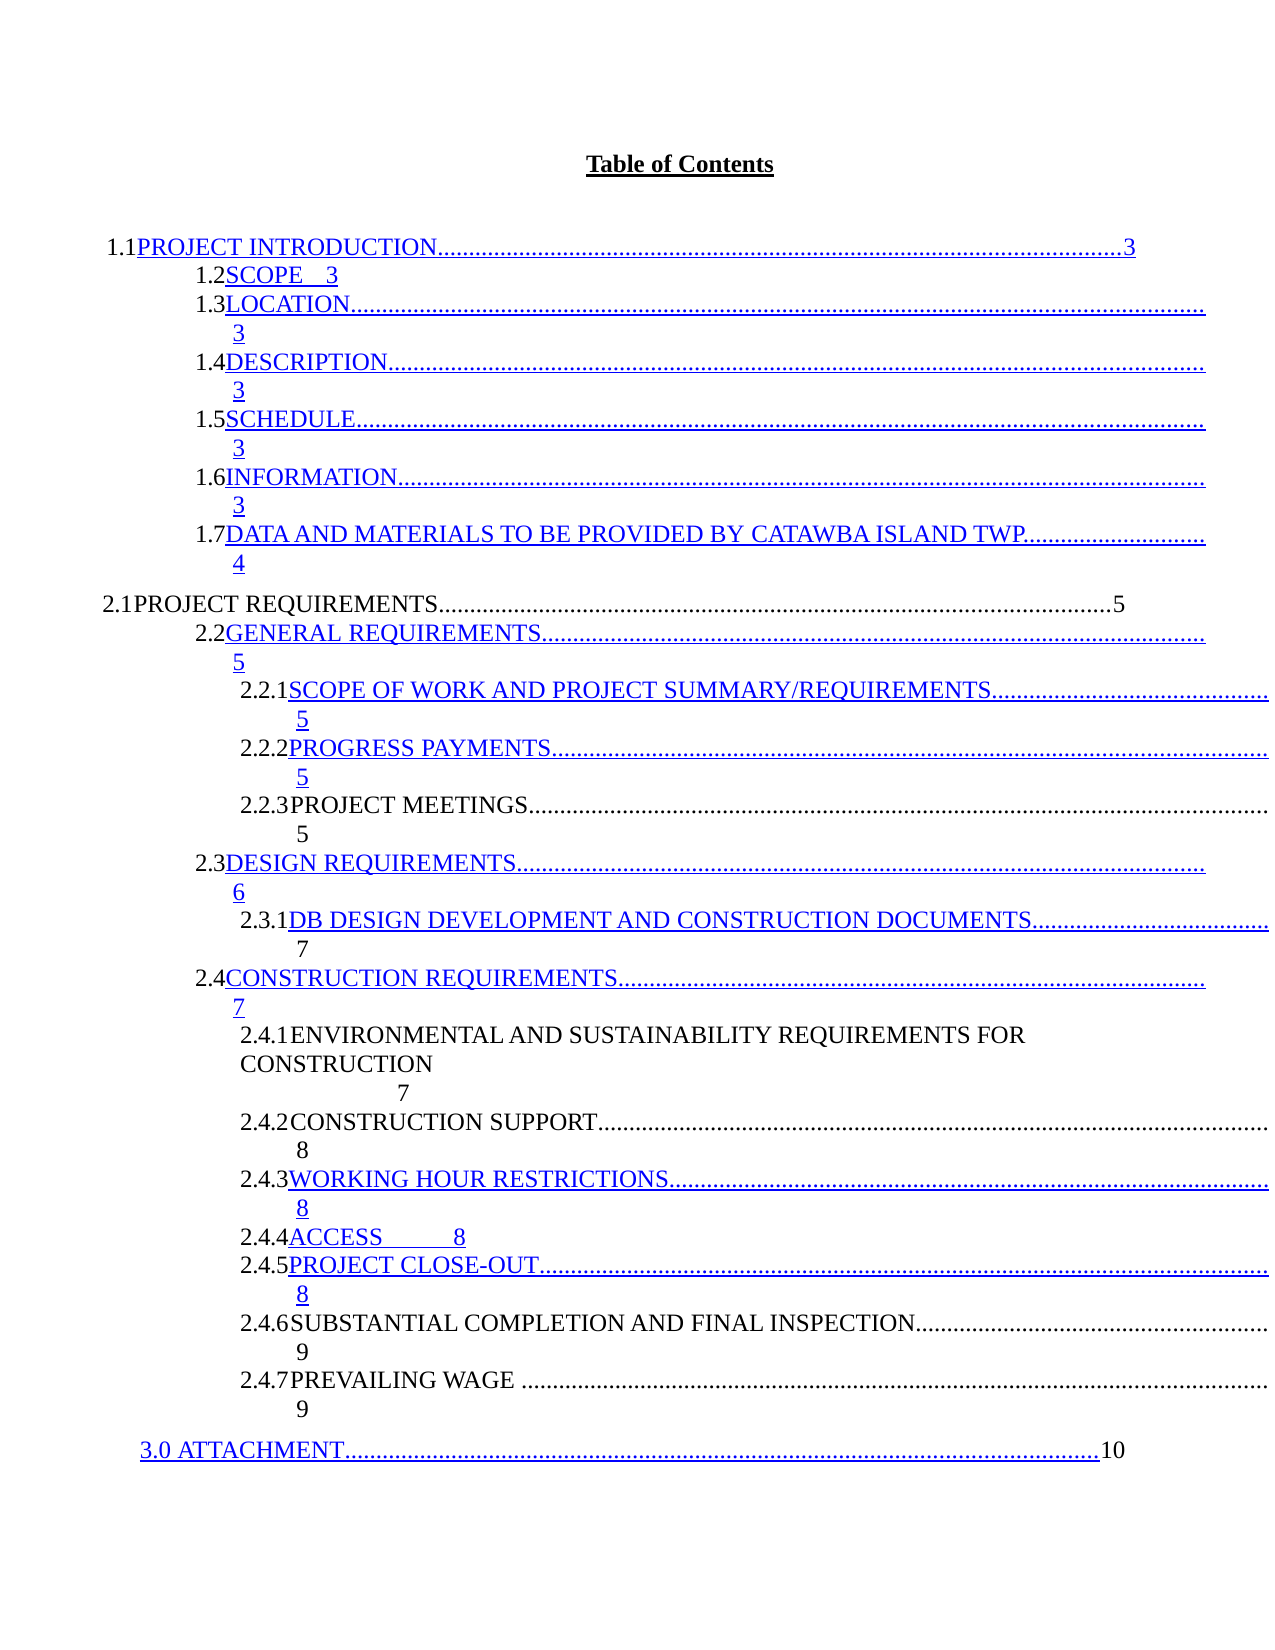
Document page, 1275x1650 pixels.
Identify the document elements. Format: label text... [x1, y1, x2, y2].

list SCOPE OF WORK AND PROJECT SUMMARY/REQUIREMENTS 5 [240, 675, 1137, 733]
list PROGRESS PAYMENTS 5 [240, 733, 1137, 790]
list PROJECT INTRODUCTION 3 [106, 232, 1137, 260]
text 3.0 ATTACHMENT 10 [139, 1435, 1137, 1464]
list PROJECT REQUIREMENTS 5 [102, 589, 1137, 618]
list SCOPE 3 [195, 260, 1137, 289]
list PROJECT CLOSE-OUT 8 [240, 1250, 1137, 1308]
list SUBSTANTIAL COMPLETION AND FINAL INSPECTION 9 [240, 1308, 1137, 1365]
list DESCRIPTION 3 [195, 347, 1137, 404]
list SCHEDULE 3 [195, 404, 1137, 462]
list CONSTRUCTION REQUIREMENTS 7 [195, 963, 1137, 1020]
list ACCESS 8 [240, 1222, 1137, 1250]
list DESIGN REQUIREMENTS 6 [195, 848, 1137, 905]
list GENERAL REQUIREMENTS 5 [195, 618, 1137, 675]
list ENVIRONMENTAL AND SUSTAINABILITY REQUIREMENTS FOR CONSTRUCTION 7 [240, 1020, 1125, 1107]
list PREVAILING WAGE 9 [240, 1365, 1137, 1423]
list DB DESIGN DEVELOPMENT AND CONSTRUCTION DOCUMENTS 7 [240, 905, 1137, 963]
list INFORMATION 3 [195, 462, 1137, 519]
list WORKING HOUR RESTRICTIONS 8 [240, 1164, 1137, 1222]
list CONSTRUCTION SUPPORT 8 [240, 1107, 1137, 1164]
list DATA AND MATERIALS TO BE PROVIDED BY CATAWBA ISLAND TWP. 4 [195, 519, 1137, 577]
text Table of Contents [293, 149, 1066, 178]
list LOCATION 3 [195, 289, 1137, 347]
list PROJECT MEETINGS 5 [240, 790, 1137, 848]
